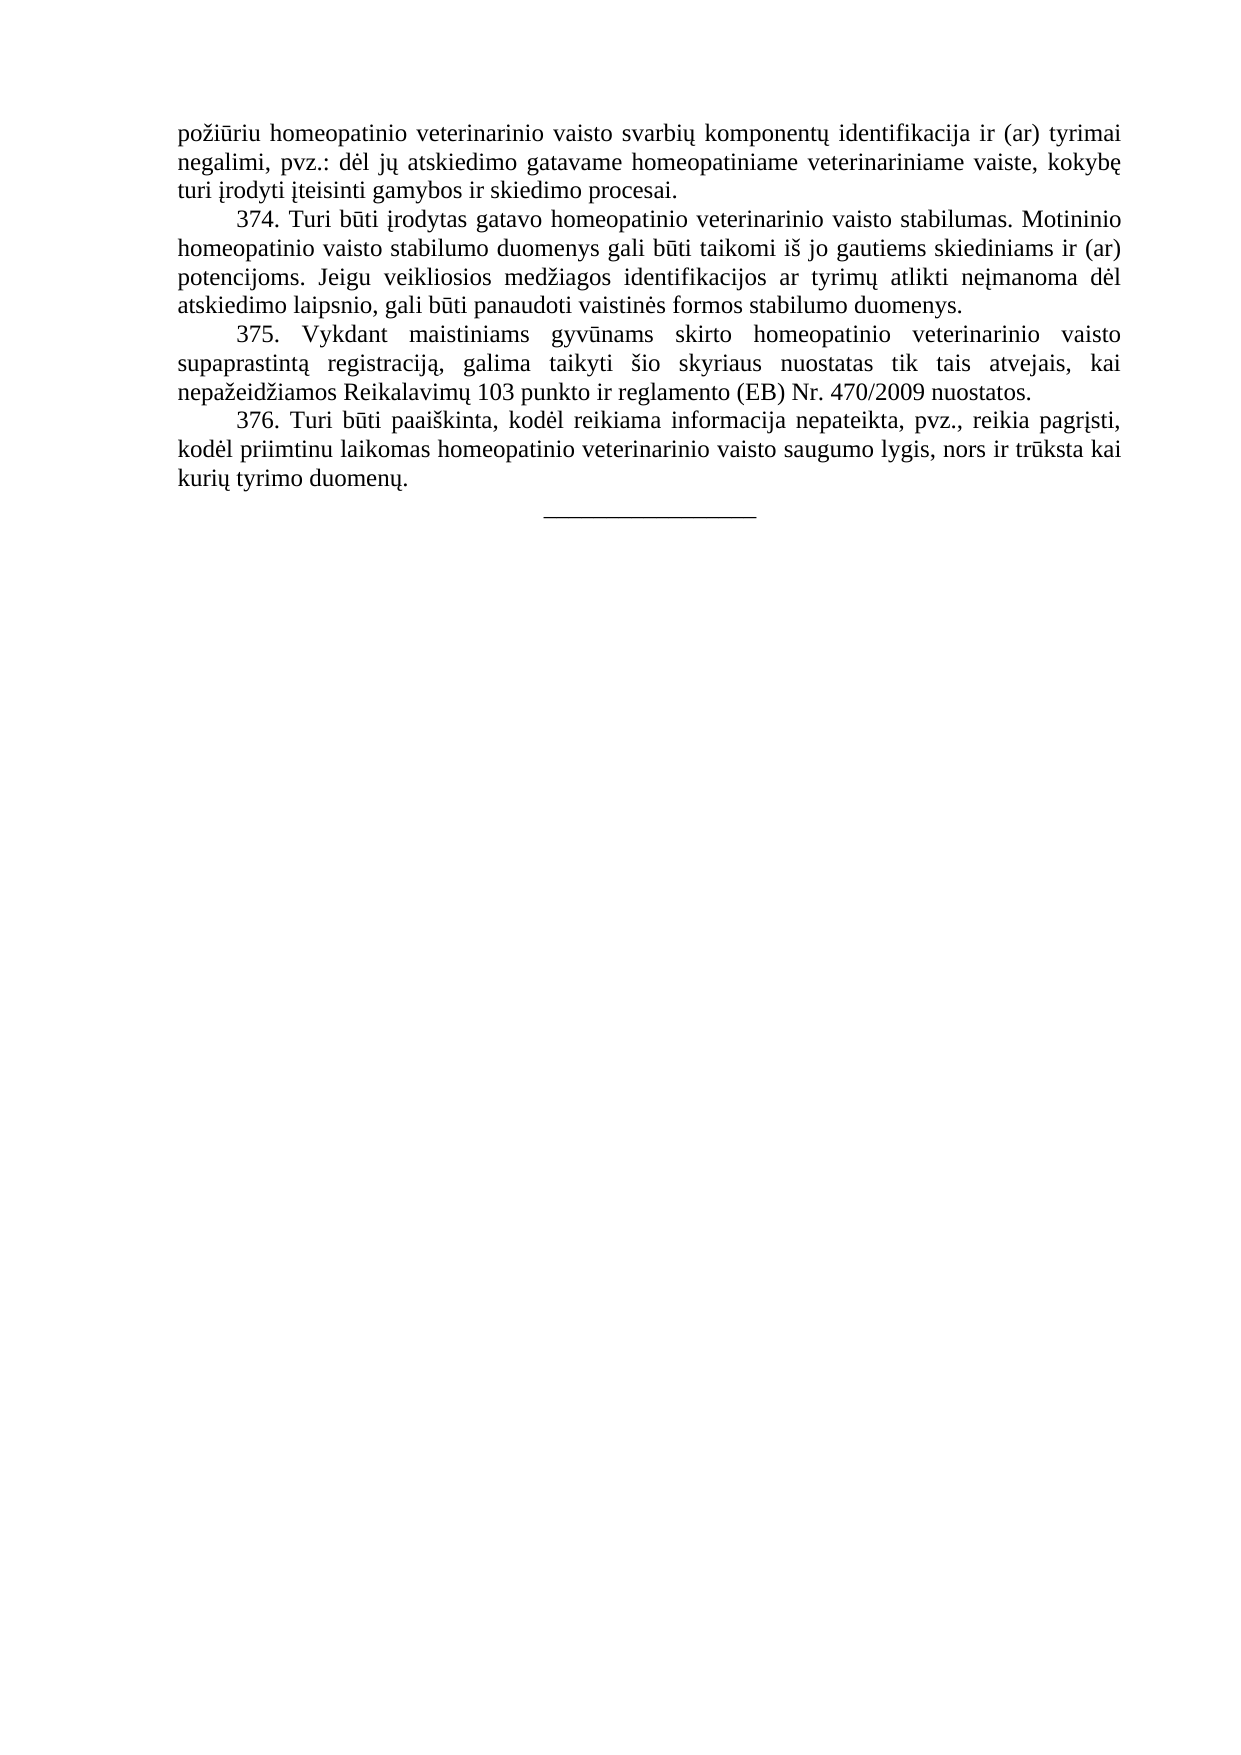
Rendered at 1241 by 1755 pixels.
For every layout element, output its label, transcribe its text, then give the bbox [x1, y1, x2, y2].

text 376. Turi būti paaiškinta, kodėl reikiama informacija nepateikta, pvz., reikia pagrįsti, kodėl priimtinu laikomas homeopatinio veterinarinio vaisto saugumo lygis, nors ir trūksta kai kurių tyrimo duomenų. [177, 406, 1122, 492]
text požiūriu homeopatinio veterinarinio vaisto svarbių komponentų identifikacija ir (ar) tyrimai negalimi, pvz.: dėl jų atskiedimo gatavame homeopatiniame veterinariniame vaiste, kokybę turi įrodyti įteisinti gamybos ir skiedimo procesai. [177, 118, 1122, 204]
text 375. Vykdant maistiniams gyvūnams skirto homeopatinio veterinarinio vaisto supaprastintą registraciją, galima taikyti šio skyriaus nuostatas tik tais atvejais, kai nepažeidžiamos Reikalavimų 103 punkto ir reglamento (EB) Nr. 470/2009 nuostatos. [177, 319, 1122, 406]
text 374. Turi būti įrodytas gatavo homeopatinio veterinarinio vaisto stabilumas. Motininio homeopatinio vaisto stabilumo duomenys gali būti taikomi iš jo gautiems skiediniams ir (ar) potencijoms. Jeigu veikliosios medžiagos identifikacijos ar tyrimų atlikti neįmanoma dėl atskiedimo laipsnio, gali būti panaudoti vaistinės formos stabilumo duomenys. [177, 204, 1122, 319]
text _________________ [177, 492, 1122, 521]
